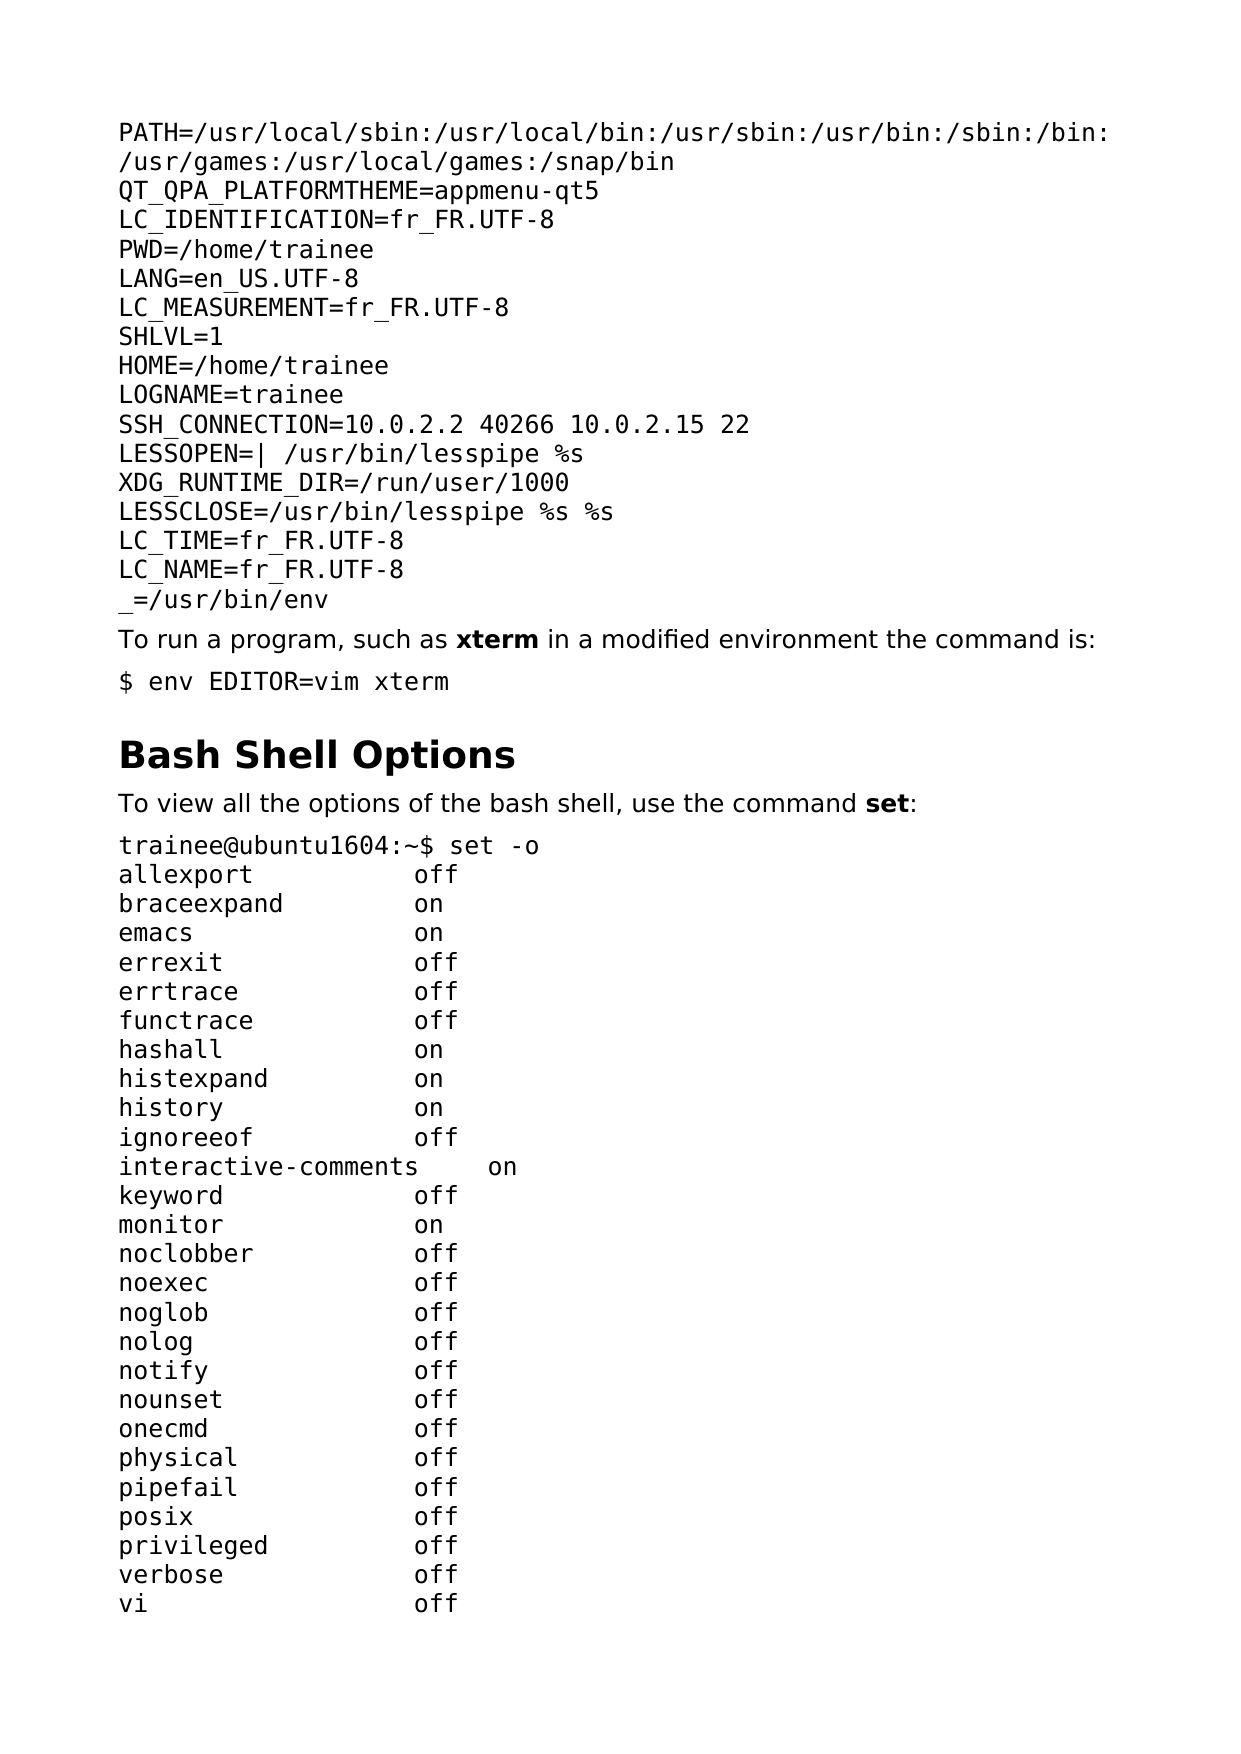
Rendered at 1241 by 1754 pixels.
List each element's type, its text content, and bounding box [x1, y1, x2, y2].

subtitle Bash Shell Options [118, 733, 1122, 777]
text To view all the options of the bash shell, use the command set: [118, 789, 1122, 819]
text $ env EDITOR=vim xterm [118, 667, 1122, 697]
text PATH=/usr/local/sbin:/usr/local/bin:/usr/sbin:/usr/bin:/sbin:/bin:/usr/games:/usr/local/games:/snap/bin QT_QPA_PLATFORMTHEME=appmenu-qt5 LC_IDENTIFICATION=fr_FR.UTF-8 PWD=/home/trainee LANG=en_US.UTF-8 LC_MEASUREMENT=fr_FR.UTF-8 SHLVL=1 HOME=/home/trainee LOGNAME=trainee SSH_CONNECTION=10.0.2.2 40266 10.0.2.15 22 LESSOPEN=| /usr/bin/lesspipe %s XDG_RUNTIME_DIR=/run/user/1000 LESSCLOSE=/usr/bin/lesspipe %s %s LC_TIME=fr_FR.UTF-8 LC_NAME=fr_FR.UTF-8 _=/usr/bin/env [118, 118, 1122, 614]
text trainee@ubuntu1604:~$ set -o allexport off braceexpand on emacs on errexit off errtrace off functrace off hashall on histexpand on history on ignoreeof off interactive-comments on keyword off monitor on noclobber off noexec off noglob off nolog off notify off nounset off onecmd off physical off pipefail off posix off privileged off verbose off vi off [118, 831, 1122, 1619]
text To run a program, such as xterm in a modified environment the command is: [118, 626, 1122, 655]
